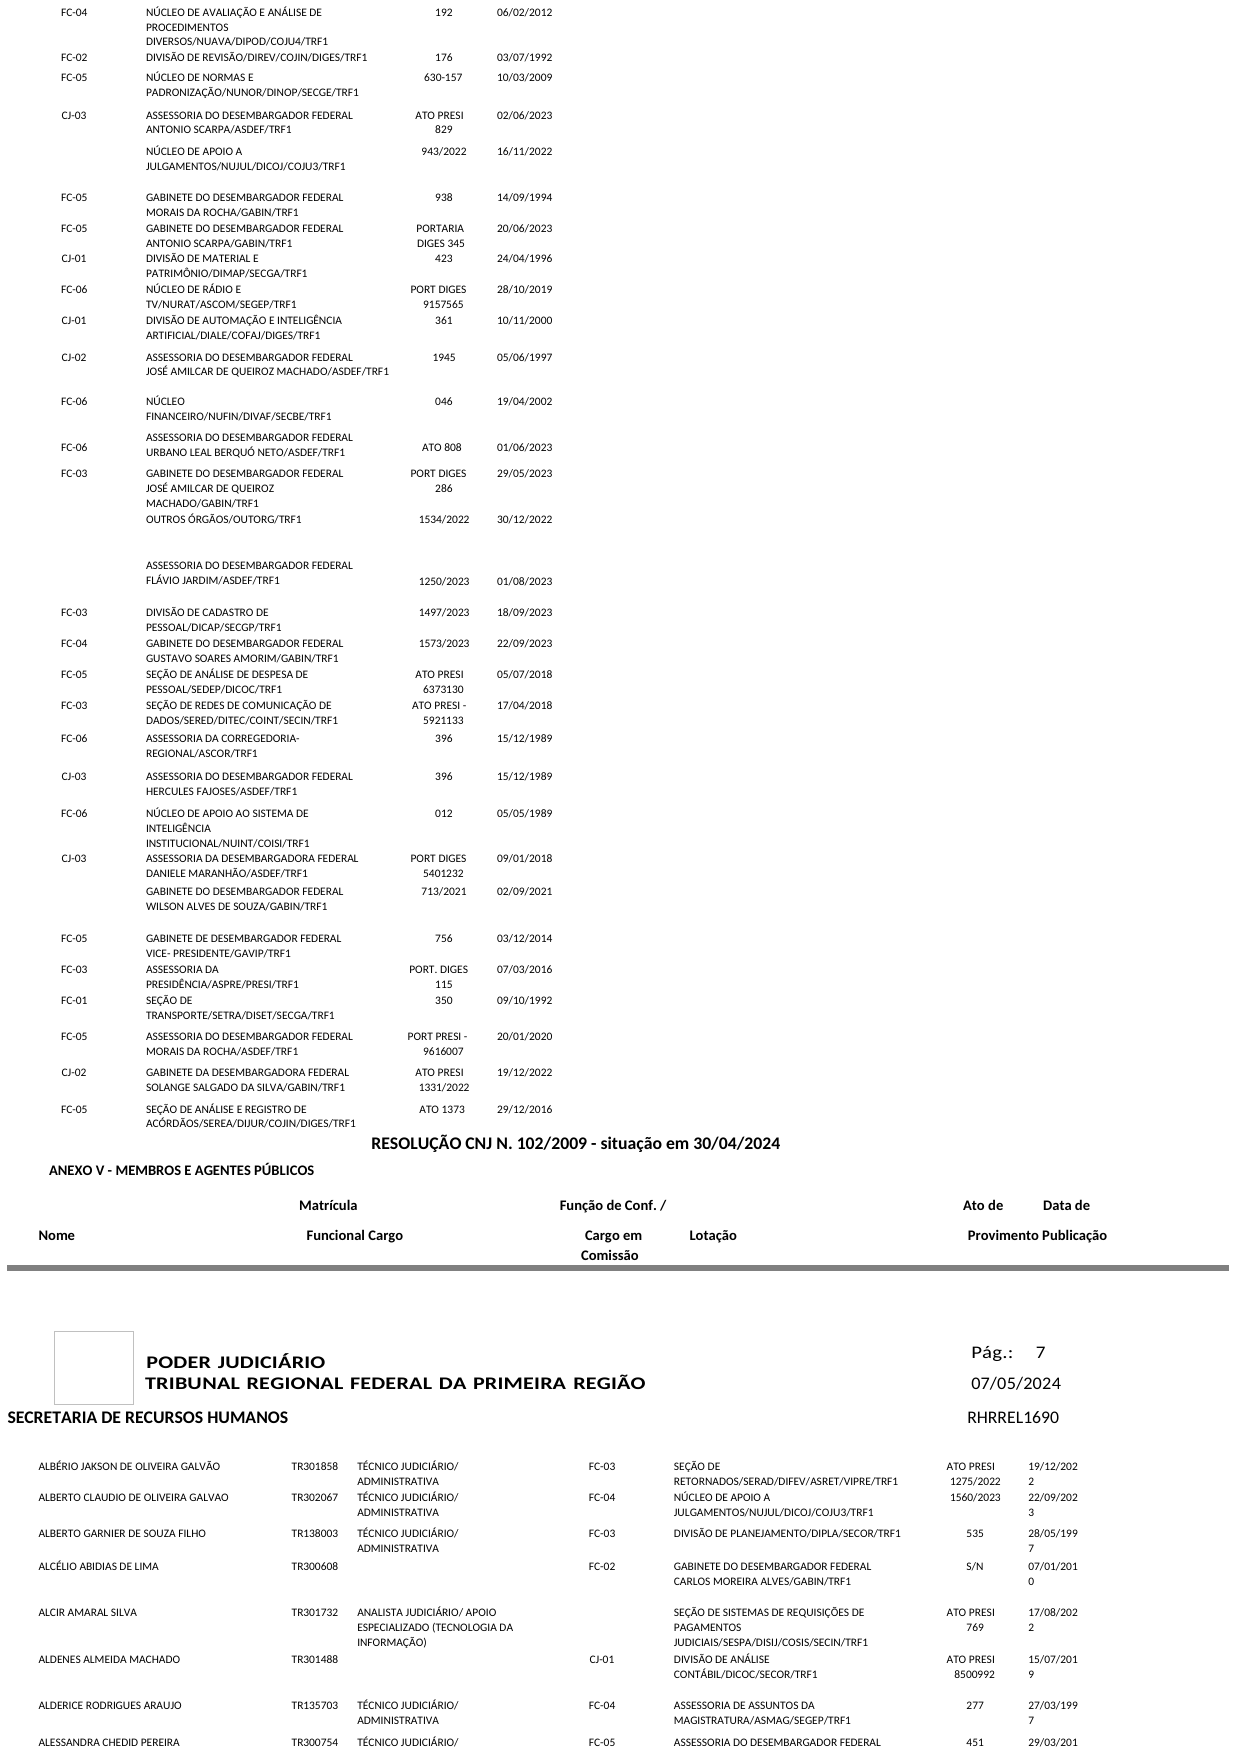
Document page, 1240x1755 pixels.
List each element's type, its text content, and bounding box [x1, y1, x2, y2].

table_cell FC-06 [38, 806, 146, 852]
table_cell DIVISÃO DE AUTOMAÇÃO E INTELIGÊNCIA ARTIFICIAL/DIALE/COFAJ/DIGES/TRF1 [146, 314, 403, 350]
table_cell 28/05/1997 [1026, 1526, 1083, 1559]
table_cell 07/01/2010 [1026, 1559, 1083, 1606]
table_cell CJ-02 [38, 1066, 146, 1102]
table_cell FC-02 [589, 1559, 674, 1606]
table_cell ATO PRESI - 5921133 [403, 699, 497, 732]
table_cell S/N [939, 1559, 1026, 1606]
table_header TÉCNICO JUDICIÁRIO/ ADMINISTRATIVA [357, 1460, 589, 1490]
table_cell [38, 512, 146, 558]
table_cell TR138003 [291, 1526, 357, 1559]
table_cell 756 [403, 931, 497, 962]
table_cell 29/03/201 [1026, 1735, 1083, 1751]
table_cell 20/06/2023 [497, 221, 561, 252]
table_cell ANALISTA JUDICIÁRIO/ APOIO ESPECIALIZADO (TECNOLOGIA DA INFORMAÇÃO) [357, 1606, 589, 1652]
table_cell 396 [403, 732, 497, 769]
table_cell SEÇÃO DE REDES DE COMUNICAÇÃO DE DADOS/SERED/DITEC/COINT/SECIN/TRF1 [146, 699, 403, 732]
table_cell [589, 1606, 674, 1652]
table_cell PORTARIA DIGES 345 [403, 221, 497, 252]
table_cell OUTROS ÓRGÃOS/OUTORG/TRF1 [146, 512, 403, 558]
table_cell GABINETE DO DESEMBARGADOR FEDERAL WILSON ALVES DE SOUZA/GABIN/TRF1 [146, 885, 403, 931]
table_cell 15/12/1989 [497, 732, 561, 769]
table_cell ALDENES ALMEIDA MACHADO [38, 1652, 291, 1699]
table_cell 03/12/2014 [497, 931, 561, 962]
table_cell 1560/2023 [939, 1490, 1026, 1526]
table_cell ASSESSORIA DA CORREGEDORIA- REGIONAL/ASCOR/TRF1 [146, 732, 403, 769]
table_cell FC-05 [38, 221, 146, 252]
table_cell 012 [403, 806, 497, 852]
table_header TR301858 [291, 1460, 357, 1490]
table_header 19/12/2022 [1026, 1460, 1083, 1490]
table_cell NÚCLEO FINANCEIRO/NUFIN/DIVAF/SECBE/TRF1 [146, 394, 403, 430]
table_cell ATO 808 [403, 430, 497, 466]
text Comissão [115, 1246, 1107, 1264]
table_cell ATO 1373 [403, 1102, 497, 1132]
table_cell FC-05 [38, 70, 146, 108]
table_cell [38, 559, 146, 605]
table_cell FC-05 [38, 668, 146, 699]
table_cell 20/01/2020 [497, 1030, 561, 1066]
table_cell FC-03 [38, 605, 146, 636]
table_cell 02/09/2021 [497, 885, 561, 931]
table_cell FC-03 [38, 962, 146, 993]
table_cell ASSESSORIA DO DESEMBARGADOR FEDERAL HERCULES FAJOSES/ASDEF/TRF1 [146, 769, 403, 806]
table_cell [38, 885, 146, 931]
table_cell GABINETE DO DESEMBARGADOR FEDERAL CARLOS MOREIRA ALVES/GABIN/TRF1 [674, 1559, 939, 1606]
table_cell CJ-03 [38, 108, 146, 144]
table_cell 1534/2022 [403, 512, 497, 558]
table_cell FC-04 [38, 5, 146, 50]
table_cell GABINETE DO DESEMBARGADOR FEDERAL MORAIS DA ROCHA/GABIN/TRF1 [146, 191, 403, 221]
table_cell TR300608 [291, 1559, 357, 1606]
table_cell 14/09/1994 [497, 191, 561, 221]
table_cell 16/11/2022 [497, 144, 561, 191]
table_cell GABINETE DO DESEMBARGADOR FEDERAL ANTONIO SCARPA/GABIN/TRF1 [146, 221, 403, 252]
table_cell [357, 1652, 589, 1699]
table_cell 15/12/1989 [497, 769, 561, 806]
table_cell ASSESSORIA DO DESEMBARGADOR FEDERAL ANTONIO SCARPA/ASDEF/TRF1 [146, 108, 403, 144]
table_cell 28/10/2019 [497, 283, 561, 314]
table_cell 22/09/2023 [497, 636, 561, 667]
table_cell ATO PRESI 769 [939, 1606, 1026, 1652]
table_cell PORT PRESI - 9616007 [403, 1030, 497, 1066]
table_cell 07/03/2016 [497, 962, 561, 993]
table_cell TR301732 [291, 1606, 357, 1652]
table_cell 05/05/1989 [497, 806, 561, 852]
table_cell 943/2022 [403, 144, 497, 191]
table_cell 18/09/2023 [497, 605, 561, 636]
table_cell FC-03 [38, 699, 146, 732]
table_cell 046 [403, 394, 497, 430]
table_cell CJ-02 [38, 350, 146, 394]
table_cell ASSESSORIA DO DESEMBARGADOR FEDERAL URBANO LEAL BERQUÓ NETO/ASDEF/TRF1 [146, 430, 403, 466]
table_cell 277 [939, 1699, 1026, 1735]
table_cell 27/03/1997 [1026, 1699, 1083, 1735]
table_cell NÚCLEO DE AVALIAÇÃO E ANÁLISE DE PROCEDIMENTOS DIVERSOS/NUAVA/DIPOD/COJU4/TRF1 [146, 5, 403, 50]
table_cell ASSESSORIA DO DESEMBARGADOR FEDERAL MORAIS DA ROCHA/ASDEF/TRF1 [146, 1030, 403, 1066]
table_cell TÉCNICO JUDICIÁRIO/ ADMINISTRATIVA [357, 1526, 589, 1559]
subtitle Nome Funcional Cargo Cargo em Lotação Provimento Publicação [38, 1226, 1107, 1244]
table_cell DIVISÃO DE CADASTRO DE PESSOAL/DICAP/SECGP/TRF1 [146, 605, 403, 636]
table_cell 22/09/2023 [1026, 1490, 1083, 1526]
table_cell CJ-03 [38, 769, 146, 806]
table_cell GABINETE DO DESEMBARGADOR FEDERAL JOSÉ AMILCAR DE QUEIROZ MACHADO/GABIN/TRF1 [146, 466, 403, 512]
table_cell TR135703 [291, 1699, 357, 1735]
table_cell 423 [403, 252, 497, 282]
table_cell ATO PRESI 8500992 [939, 1652, 1026, 1699]
table_cell FC-04 [38, 636, 146, 667]
table_cell 03/07/1992 [497, 50, 561, 70]
table_cell 02/06/2023 [497, 108, 561, 144]
table_cell 29/05/2023 [497, 466, 561, 512]
table_cell TR302067 [291, 1490, 357, 1526]
table_cell ATO PRESI 1331/2022 [403, 1066, 497, 1102]
table_cell ATO PRESI 6373130 [403, 668, 497, 699]
table_cell PORT DIGES 286 [403, 466, 497, 512]
table_cell CJ-01 [38, 314, 146, 350]
table_cell FC-05 [38, 1030, 146, 1066]
table_cell 630-157 [403, 70, 497, 108]
table_cell [357, 1559, 589, 1606]
table_header ATO PRESI 1275/2022 [939, 1460, 1026, 1490]
table_cell ALBERTO CLAUDIO DE OLIVEIRA GALVAO [38, 1490, 291, 1526]
table_cell 06/02/2012 [497, 5, 561, 50]
table_cell 176 [403, 50, 497, 70]
table_cell SEÇÃO DE TRANSPORTE/SETRA/DISET/SECGA/TRF1 [146, 994, 403, 1029]
text ANEXO V - MEMBROS E AGENTES PÚBLICOS [49, 1161, 1107, 1179]
table_cell 19/04/2002 [497, 394, 561, 430]
table_cell FC-01 [38, 994, 146, 1029]
table_cell 350 [403, 994, 497, 1029]
table_cell FC-04 [589, 1699, 674, 1735]
table_cell 535 [939, 1526, 1026, 1559]
table_cell ASSESSORIA DO DESEMBARGADOR FEDERAL FLÁVIO JARDIM/ASDEF/TRF1 [146, 559, 403, 605]
table_cell PORT DIGES 9157565 [403, 283, 497, 314]
table_cell TÉCNICO JUDICIÁRIO/ ADMINISTRATIVA [357, 1490, 589, 1526]
table_cell FC-04 [589, 1490, 674, 1526]
table_cell FC-06 [38, 732, 146, 769]
table_cell SEÇÃO DE ANÁLISE E REGISTRO DE ACÓRDÃOS/SEREA/DIJUR/COJIN/DIGES/TRF1 [146, 1102, 403, 1132]
table_cell ASSESSORIA DA DESEMBARGADORA FEDERAL DANIELE MARANHÃO/ASDEF/TRF1 [146, 852, 403, 884]
table_cell NÚCLEO DE APOIO AO SISTEMA DE INTELIGÊNCIA INSTITUCIONAL/NUINT/COISI/TRF1 [146, 806, 403, 852]
table_cell ATO PRESI 829 [403, 108, 497, 144]
table_cell ASSESSORIA DO DESEMBARGADOR FEDERAL JOSÉ AMILCAR DE QUEIROZ MACHADO/ASDEF/TRF1 [146, 350, 403, 394]
table_cell DIVISÃO DE REVISÃO/DIREV/COJIN/DIGES/TRF1 [146, 50, 403, 70]
table_cell 29/12/2016 [497, 1102, 561, 1132]
text SECRETARIA DE RECURSOS HUMANOS RHRREL1690 [7, 1271, 1107, 1428]
table_cell DIVISÃO DE PLANEJAMENTO/DIPLA/SECOR/TRF1 [674, 1526, 939, 1559]
table_cell 1497/2023 [403, 605, 497, 636]
table_cell ALCIR AMARAL SILVA [38, 1606, 291, 1652]
table_cell TR300754 [291, 1735, 357, 1751]
table_cell ALBERTO GARNIER DE SOUZA FILHO [38, 1526, 291, 1559]
table_cell SEÇÃO DE SISTEMAS DE REQUISIÇÕES DE PAGAMENTOS JUDICIAIS/SESPA/DISIJ/COSIS/SECIN/TRF1 [674, 1606, 939, 1652]
table_cell PORT. DIGES 115 [403, 962, 497, 993]
table_cell FC-06 [38, 430, 146, 466]
table_cell 17/04/2018 [497, 699, 561, 732]
table_cell ALESSANDRA CHEDID PEREIRA [38, 1735, 291, 1751]
table_cell 19/12/2022 [497, 1066, 561, 1102]
table_cell FC-03 [38, 466, 146, 512]
table_cell 15/07/2019 [1026, 1652, 1083, 1699]
table_cell FC-05 [38, 191, 146, 221]
table_cell 361 [403, 314, 497, 350]
table_cell PORT DIGES 5401232 [403, 852, 497, 884]
table_cell FC-05 [38, 931, 146, 962]
table_cell TÉCNICO JUDICIÁRIO/ [357, 1735, 589, 1751]
table_cell 10/11/2000 [497, 314, 561, 350]
table_cell 05/06/1997 [497, 350, 561, 394]
text RESOLUÇÃO CNJ N. 102/2009 - situação em 30/04/2024 [58, 1132, 1093, 1154]
table_cell FC-02 [38, 50, 146, 70]
table_cell ALDERICE RODRIGUES ARAUJO [38, 1699, 291, 1735]
table_cell FC-03 [589, 1526, 674, 1559]
table_cell 17/08/2022 [1026, 1606, 1083, 1652]
table_cell ASSESSORIA DO DESEMBARGADOR FEDERAL [674, 1735, 939, 1751]
table_cell 713/2021 [403, 885, 497, 931]
table_cell 30/12/2022 [497, 512, 561, 558]
table_cell 24/04/1996 [497, 252, 561, 282]
table_cell 09/01/2018 [497, 852, 561, 884]
table_cell 10/03/2009 [497, 70, 561, 108]
table_cell 01/08/2023 [497, 559, 561, 605]
table_header FC-03 [589, 1460, 674, 1490]
table_header SEÇÃO DE RETORNADOS/SERAD/DIFEV/ASRET/VIPRE/TRF1 [674, 1460, 939, 1490]
table_cell 1250/2023 [403, 559, 497, 605]
table_cell [38, 144, 146, 191]
table_cell ALCÉLIO ABIDIAS DE LIMA [38, 1559, 291, 1606]
table_cell 1945 [403, 350, 497, 394]
table_cell 396 [403, 769, 497, 806]
table_cell CJ-01 [589, 1652, 674, 1699]
table_cell GABINETE DO DESEMBARGADOR FEDERAL GUSTAVO SOARES AMORIM/GABIN/TRF1 [146, 636, 403, 667]
table_cell 451 [939, 1735, 1026, 1751]
table_cell SEÇÃO DE ANÁLISE DE DESPESA DE PESSOAL/SEDEP/DICOC/TRF1 [146, 668, 403, 699]
table_cell GABINETE DA DESEMBARGADORA FEDERAL SOLANGE SALGADO DA SILVA/GABIN/TRF1 [146, 1066, 403, 1102]
table_cell CJ-03 [38, 852, 146, 884]
table_cell CJ-01 [38, 252, 146, 282]
table_cell TR301488 [291, 1652, 357, 1699]
table_cell FC-05 [38, 1102, 146, 1132]
table_cell 09/10/1992 [497, 994, 561, 1029]
table_cell NÚCLEO DE RÁDIO E TV/NURAT/ASCOM/SEGEP/TRF1 [146, 283, 403, 314]
table_cell FC-06 [38, 283, 146, 314]
table_cell 192 [403, 5, 497, 50]
table_cell NÚCLEO DE NORMAS E PADRONIZAÇÃO/NUNOR/DINOP/SECGE/TRF1 [146, 70, 403, 108]
table_cell ASSESSORIA DA PRESIDÊNCIA/ASPRE/PRESI/TRF1 [146, 962, 403, 993]
table_cell DIVISÃO DE MATERIAL E PATRIMÔNIO/DIMAP/SECGA/TRF1 [146, 252, 403, 282]
table_cell DIVISÃO DE ANÁLISE CONTÁBIL/DICOC/SECOR/TRF1 [674, 1652, 939, 1699]
table_cell 01/06/2023 [497, 430, 561, 466]
table_header ALBÉRIO JAKSON DE OLIVEIRA GALVÃO [38, 1460, 291, 1490]
table_cell 05/07/2018 [497, 668, 561, 699]
text Matrícula Função de Conf. / Ato de Data de [38, 1188, 1107, 1216]
table_cell GABINETE DE DESEMBARGADOR FEDERAL VICE- PRESIDENTE/GAVIP/TRF1 [146, 931, 403, 962]
table_cell NÚCLEO DE APOIO A JULGAMENTOS/NUJUL/DICOJ/COJU3/TRF1 [146, 144, 403, 191]
table_cell 938 [403, 191, 497, 221]
table_cell ASSESSORIA DE ASSUNTOS DA MAGISTRATURA/ASMAG/SEGEP/TRF1 [674, 1699, 939, 1735]
table_cell FC-05 [589, 1735, 674, 1751]
table_cell TÉCNICO JUDICIÁRIO/ ADMINISTRATIVA [357, 1699, 589, 1735]
table_cell 1573/2023 [403, 636, 497, 667]
table_cell NÚCLEO DE APOIO A JULGAMENTOS/NUJUL/DICOJ/COJU3/TRF1 [674, 1490, 939, 1526]
table_cell FC-06 [38, 394, 146, 430]
